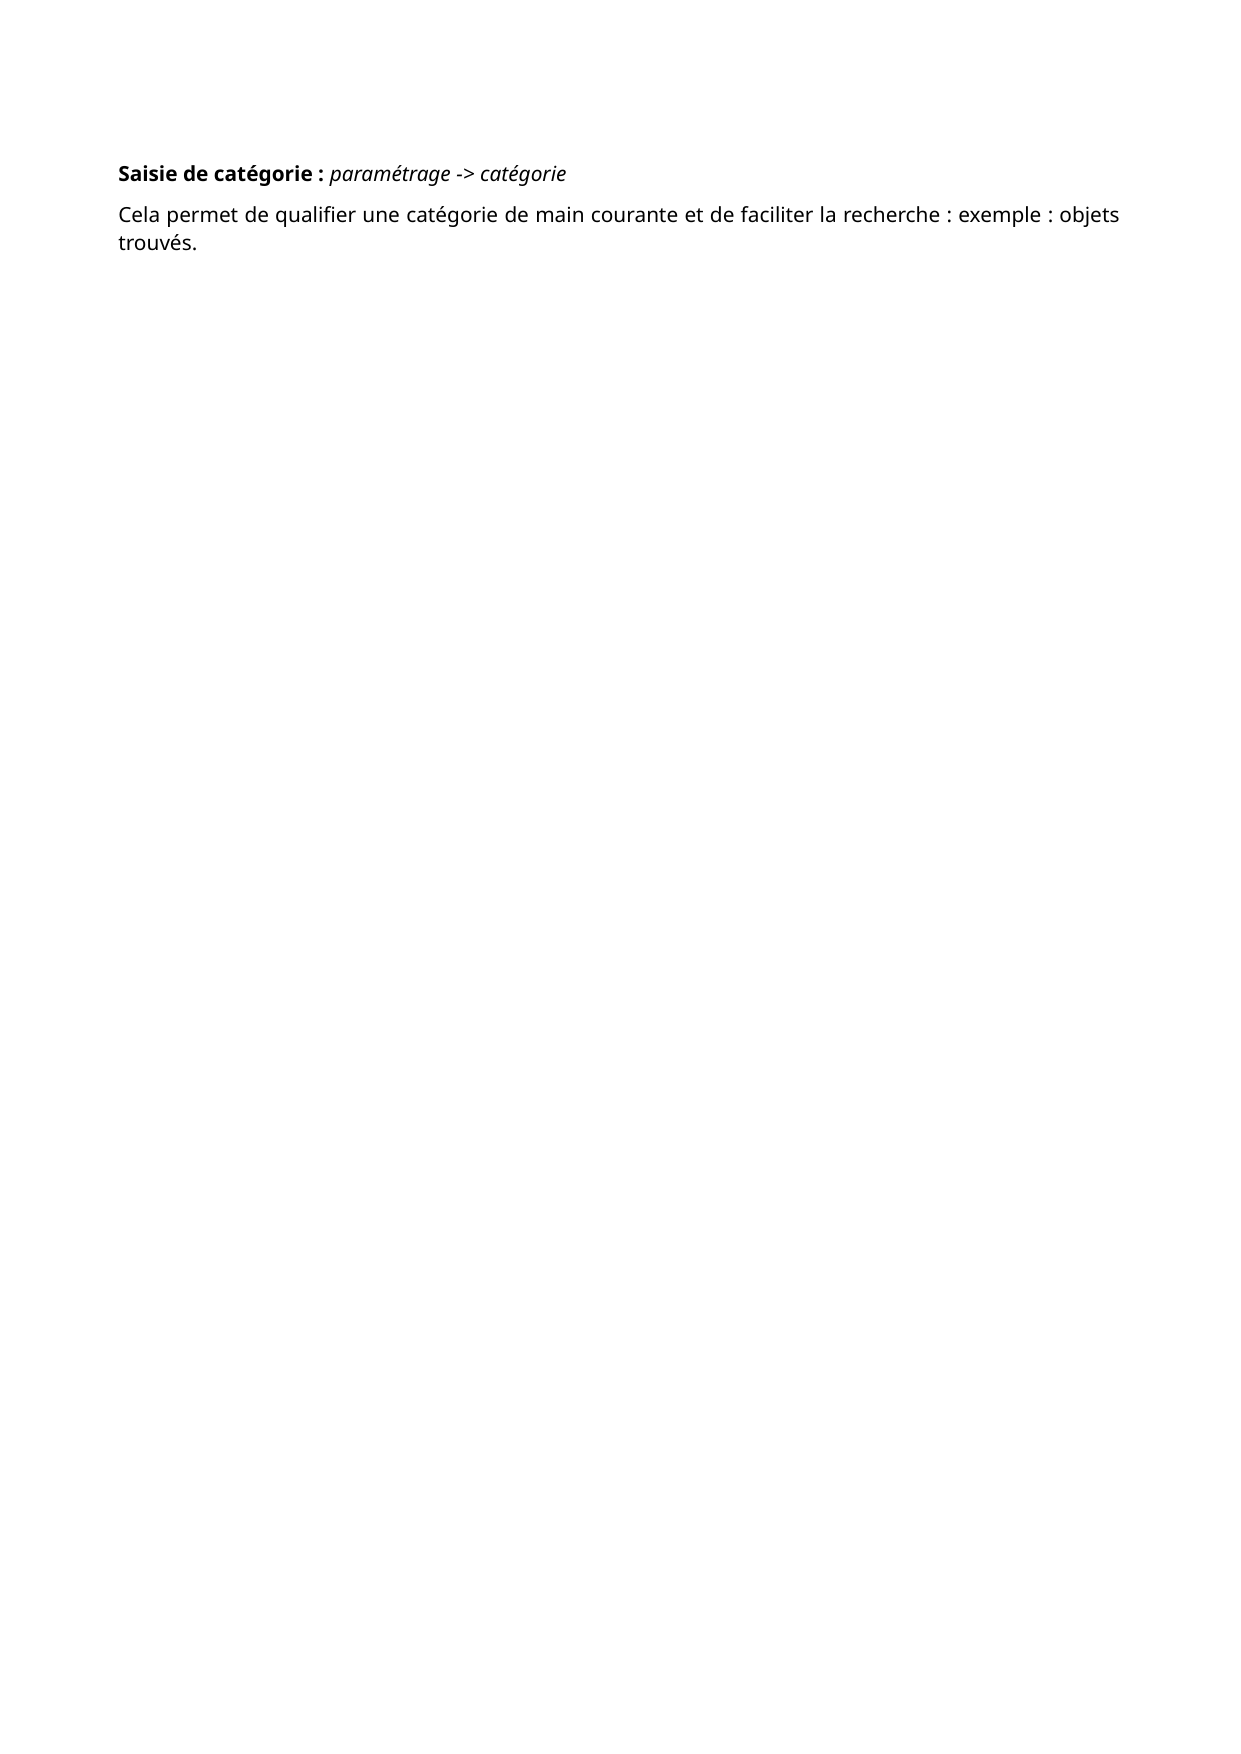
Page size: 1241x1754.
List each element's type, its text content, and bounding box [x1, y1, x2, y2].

text Saisie de catégorie : paramétrage -> catégorie [118, 159, 1122, 187]
text Cela permet de qualifier une catégorie de main courante et de faciliter la recherche : exemple : objets trouvés. [118, 200, 1122, 257]
